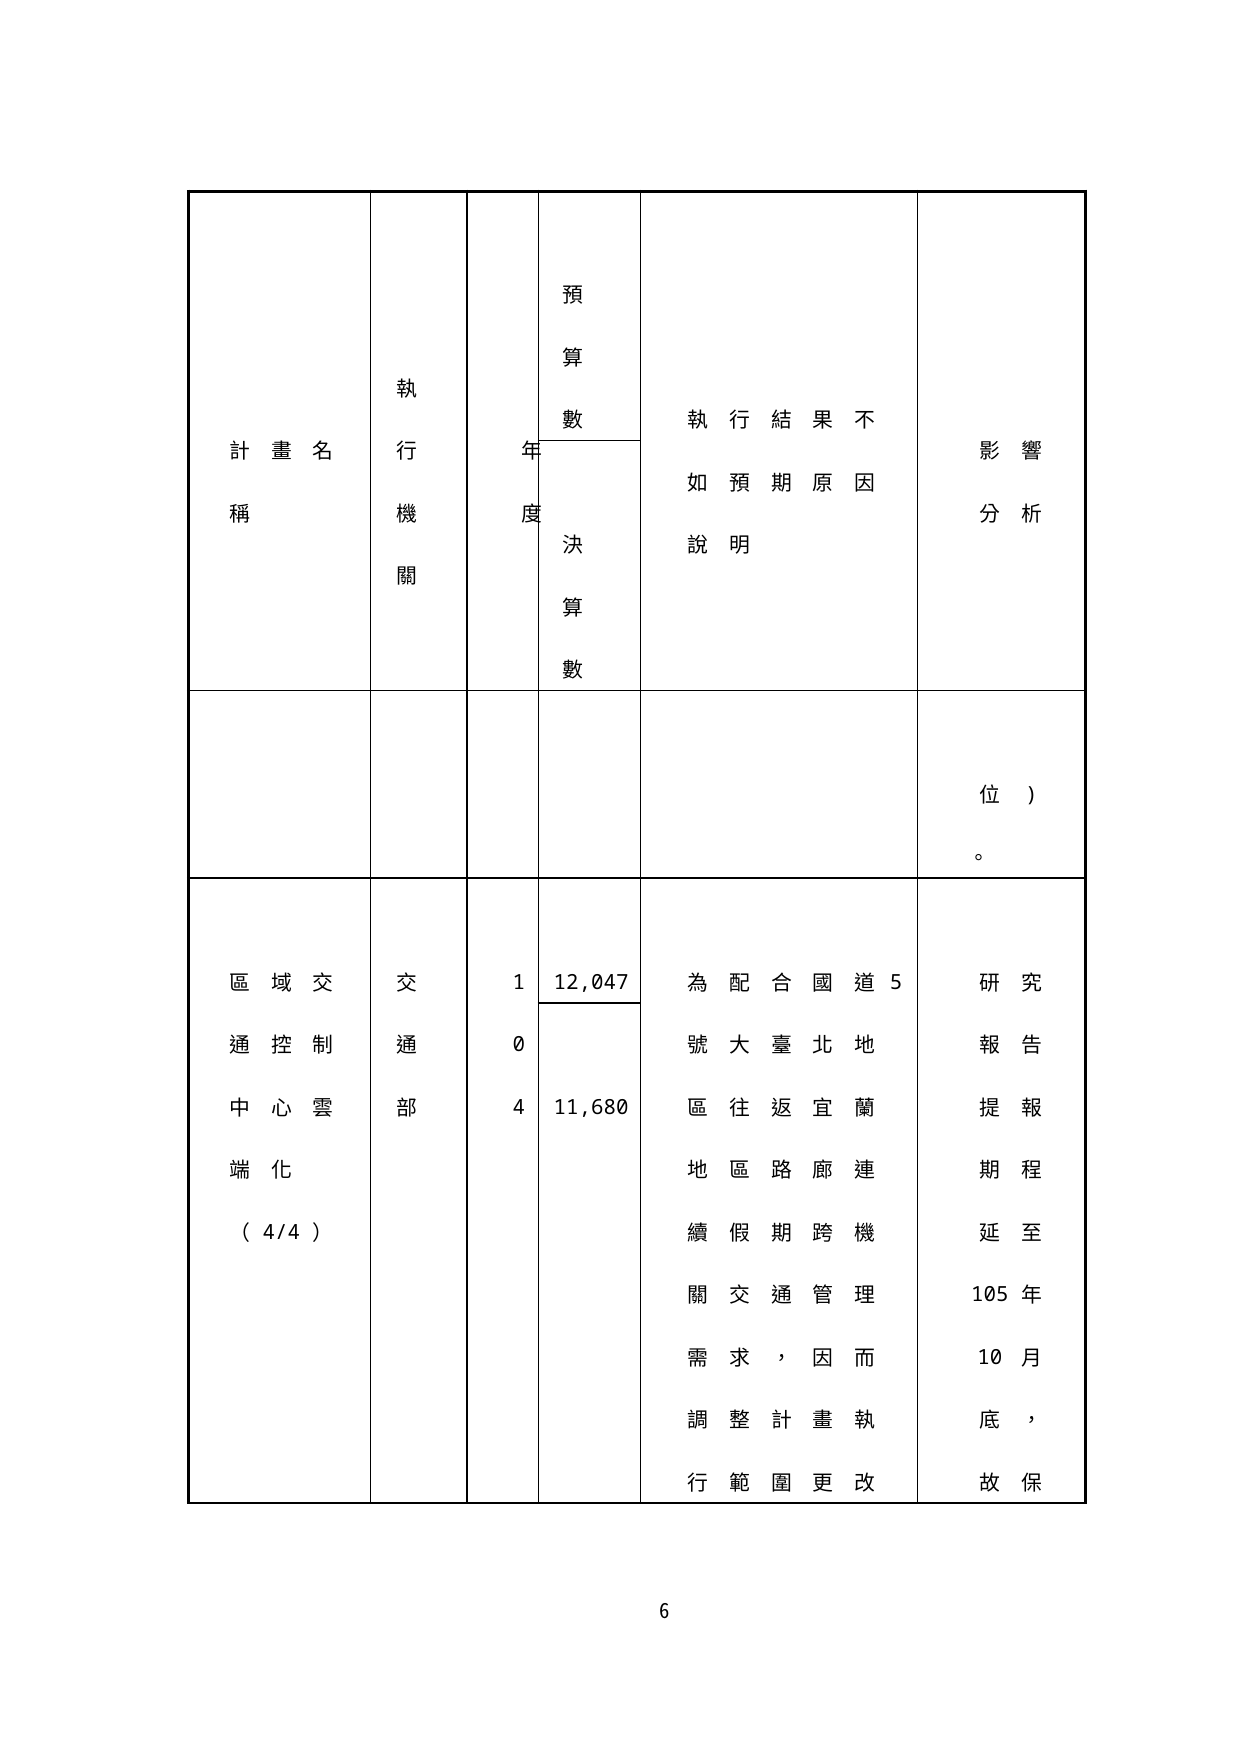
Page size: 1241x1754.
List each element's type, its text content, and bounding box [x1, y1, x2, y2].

table_cell 交通部 [371, 879, 466, 1502]
table_header 執行結果不如預期原因說明 [641, 193, 917, 689]
table_cell 區域交通控制中心雲端化（4/4） [190, 879, 370, 1502]
table_cell [641, 691, 917, 877]
table_cell [468, 691, 538, 877]
table_header 預算數 [539, 193, 640, 439]
table_cell [190, 691, 370, 877]
table_cell [539, 691, 640, 877]
table_header 年度 [468, 193, 538, 689]
table_cell 為配合國道5號大臺北地區往返宜蘭地區路廊連續假期跨機關交通管理需求，因而調整計畫執行範圍更改 [641, 879, 917, 1502]
table_cell 位)。 [918, 691, 1084, 877]
table_cell [371, 691, 466, 877]
table_header 影響分析 [918, 193, 1084, 689]
table_cell 決算數 [539, 441, 640, 689]
table_cell 研究報告提報期程延至105年10月底，故保 [918, 879, 1084, 1502]
table_header 計畫名稱 [190, 193, 370, 689]
table_header 執行機關 [371, 193, 466, 689]
table_cell 104 [468, 879, 538, 1502]
table_cell 11,680 [539, 1004, 640, 1502]
table_cell 12,047 [539, 879, 640, 1002]
